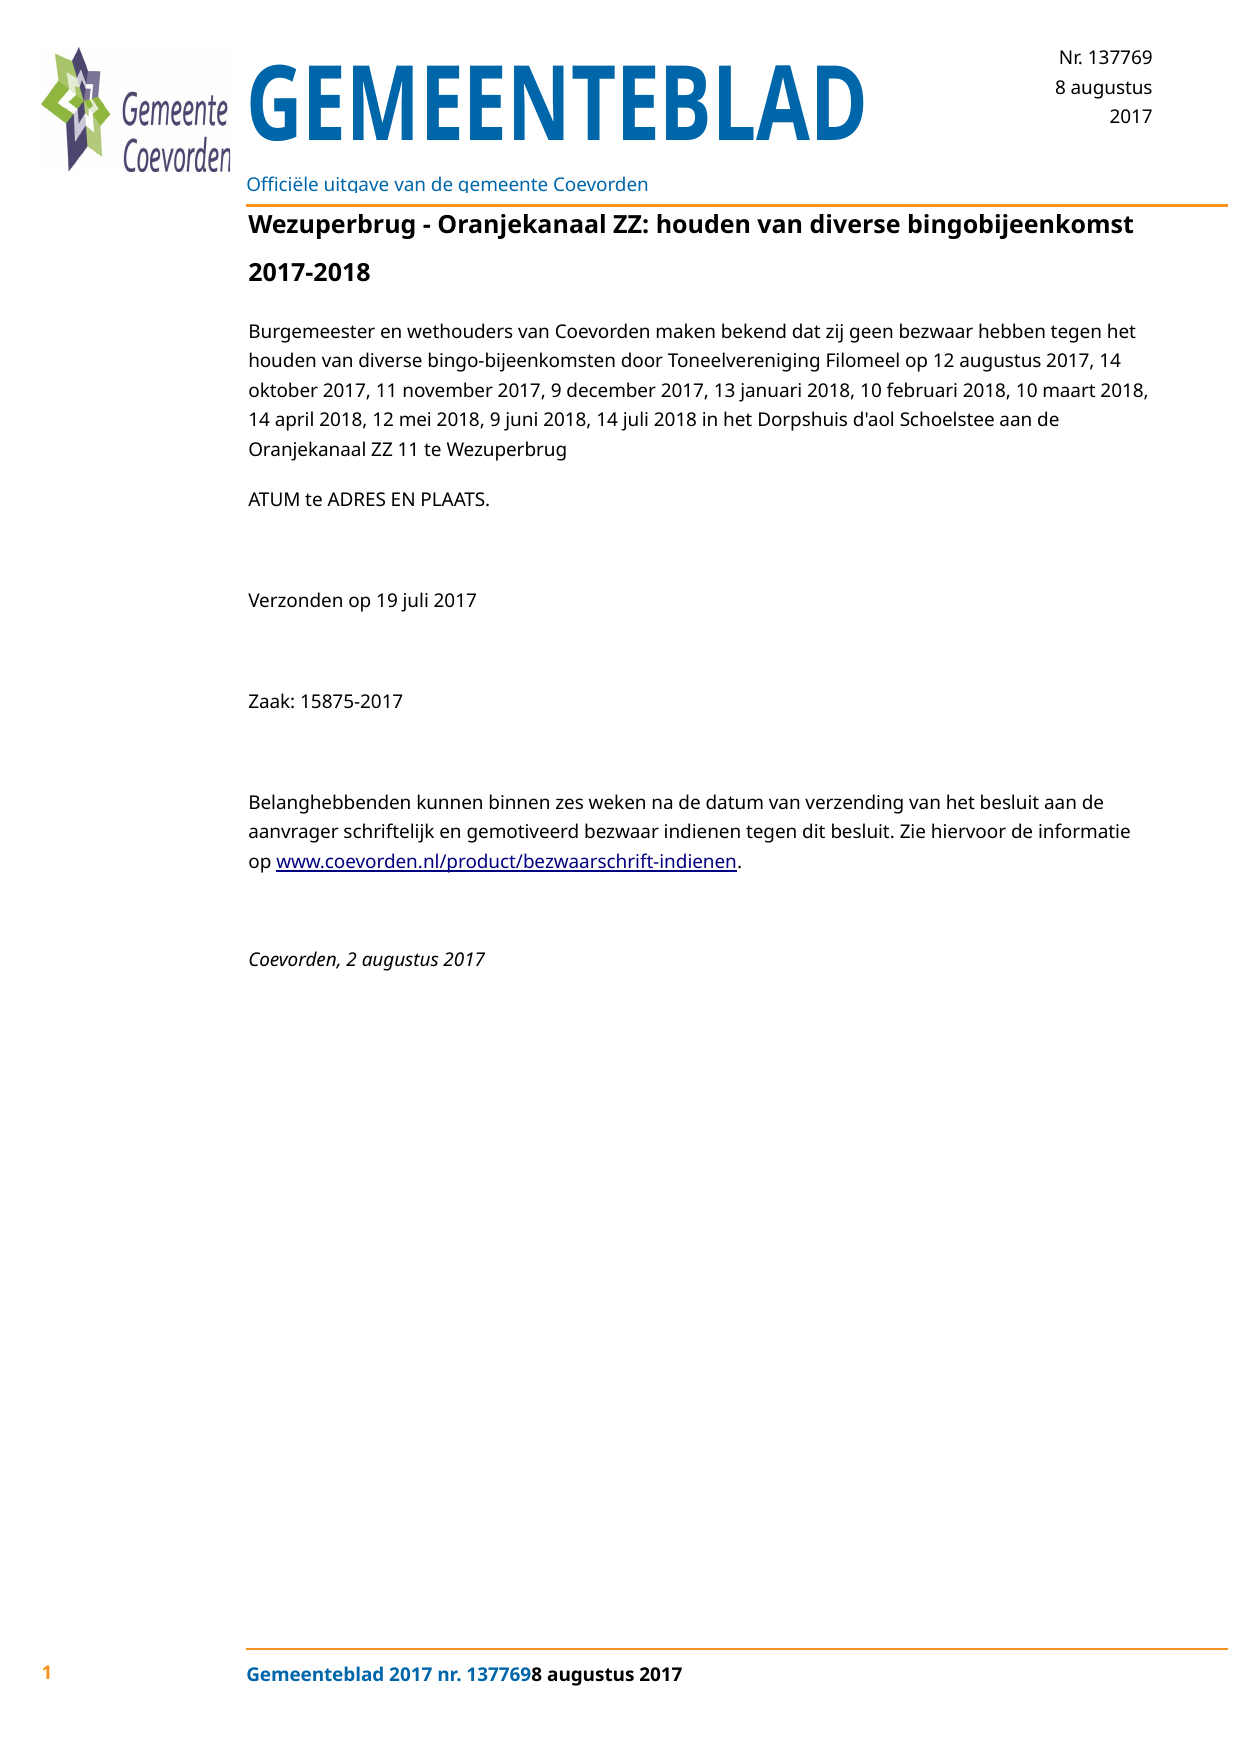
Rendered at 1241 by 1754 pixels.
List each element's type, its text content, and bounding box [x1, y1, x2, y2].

text ATUM te ADRES EN PLAATS. [248, 487, 1152, 512]
text Coevorden, 2 augustus 2017 [248, 947, 1152, 972]
text Verzonden op 19 juli 2017 [248, 587, 1152, 613]
picture [41, 47, 231, 172]
text Zaak: 15875-2017 [248, 688, 1152, 714]
text Belanghebbenden kunnen binnen zes weken na de datum van verzending van het besluit aan de aanvrager schriftelijk en gemotiveerd bezwaar indienen tegen dit besluit. Zie hiervoor de informatie op www.coevorden.nl/product/bezwaarschrift-indienen. [248, 789, 1152, 874]
text Burgemeester en wethouders van Coevorden maken bekend dat zij geen bezwaar hebben tegen het houden van diverse bingo-bijeenkomsten door Toneelvereniging Filomeel op 12 augustus 2017, 14 oktober 2017, 11 november 2017, 9 december 2017, 13 januari 2018, 10 februari 2018, 10 maart 2018, 14 april 2018, 12 mei 2018, 9 juni 2018, 14 juli 2018 in het Dorpshuis d'aol Schoelstee aan de Oranjekanaal ZZ 11 te Wezuperbrug [248, 318, 1152, 462]
text Wezuperbrug - Oranjekanaal ZZ: houden van diverse bingobijeenkomst 2017-2018 [248, 207, 1152, 288]
